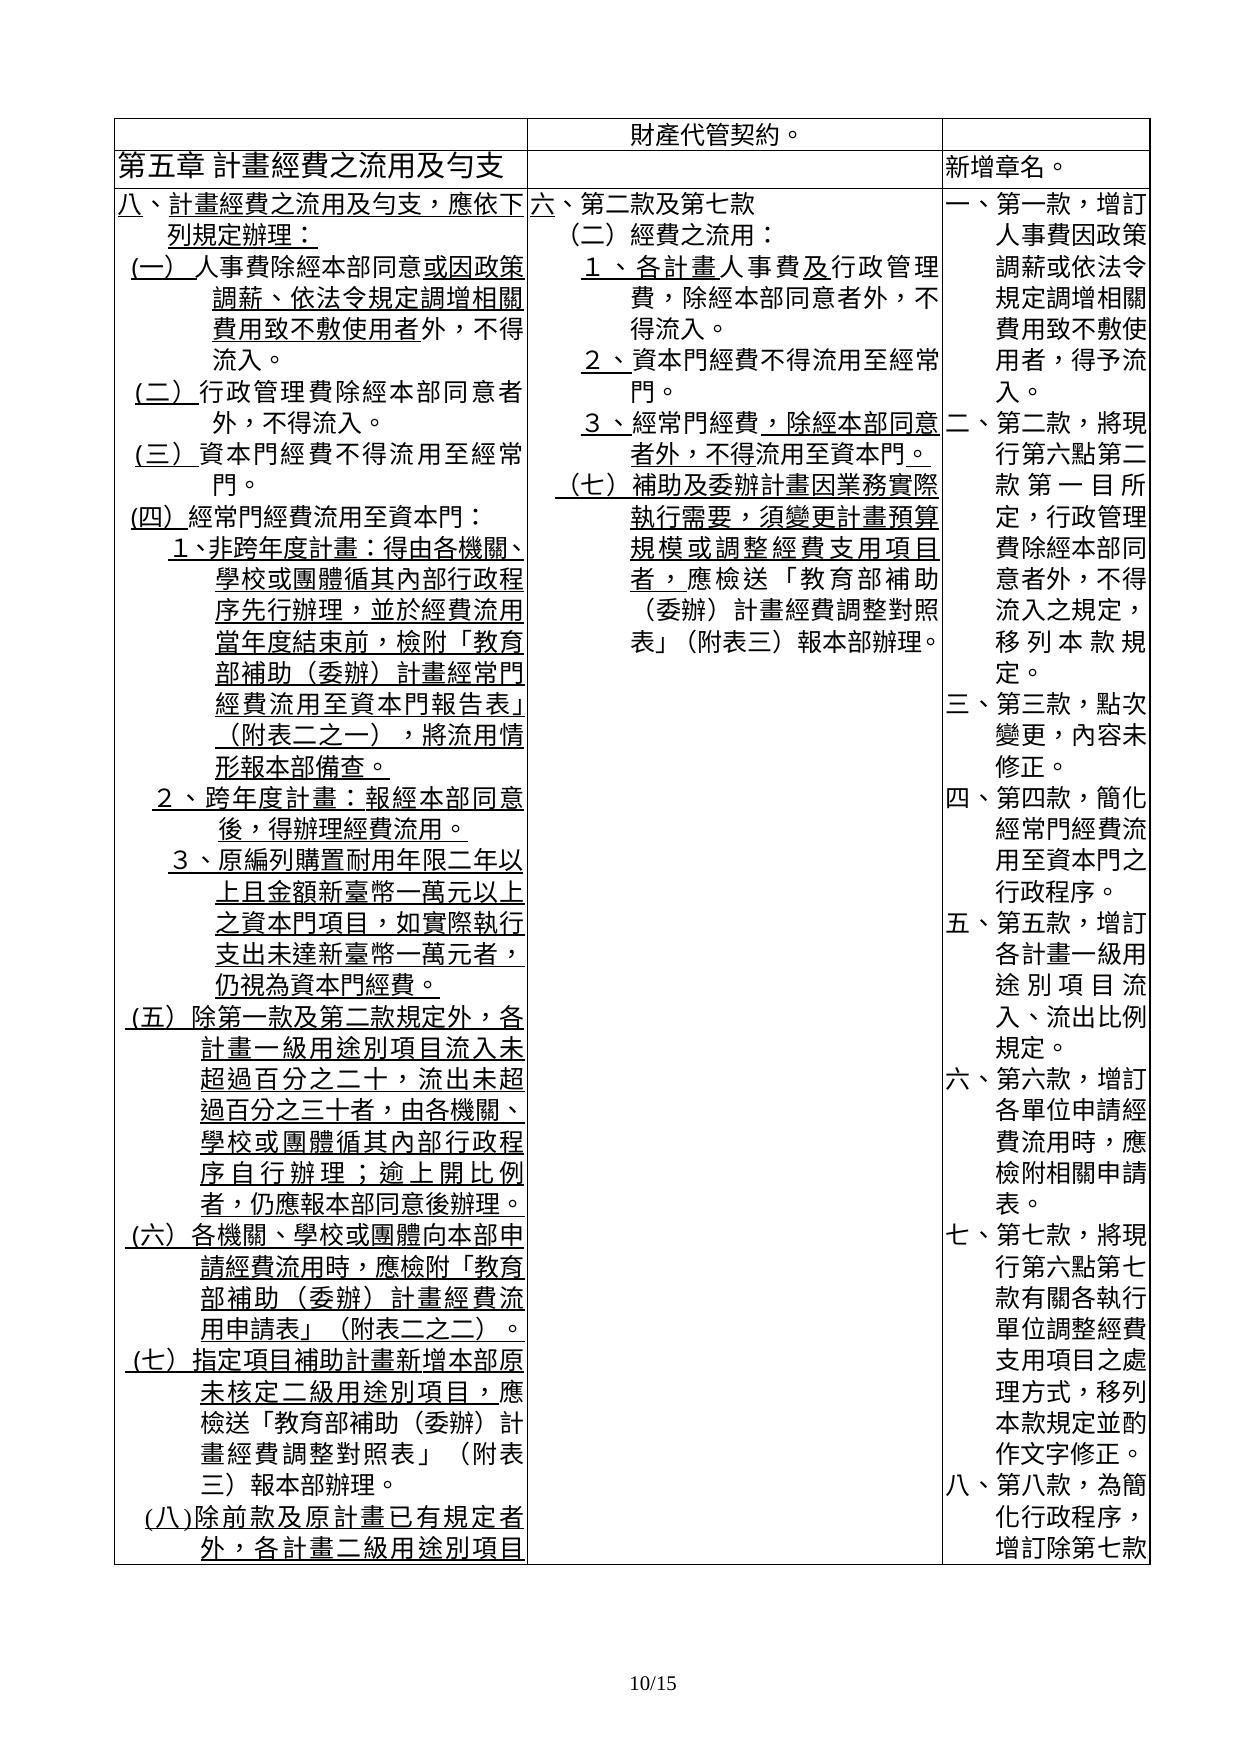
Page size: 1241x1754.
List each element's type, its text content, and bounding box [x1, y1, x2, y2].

table_cell [943, 119, 1149, 150]
table_cell 財產代管契約。 [528, 119, 942, 150]
table_cell 新增章名。 [943, 151, 1149, 187]
table_cell 八、計畫經費之流用及勻支，應依下列規定辦理： (一） 人事費除經本部同意或因政策調薪、依法令規定調增相關費用致不敷使用者外，不得流入。 (二）行政管理費除經本部同意者外，不得流入。 (三）資本門經費不得流用至經常門。 (四）經常門經費流用至資本門： １、非跨年度計畫：得由各機關、學校或團體循其內部行政程序先行辦理，並於經費流用當年度結束前，檢附「教育部補助（委辦）計畫經常門經費流用至資本門報告表」（附表二之一），將流用情形報本部備查。 ２、跨年度計畫：報經本部同意後，得辦理經費流用。 ３、原編列購置耐用年限二年以上且金額新臺幣一萬元以上之資本門項目，如實際執行支出未達新臺幣一萬元者，仍視為資本門經費。 (五）除第一款及第二款規定外，各計畫一級用途別項目流入未超過百分之二十，流出未超過百分之三十者，由各機關、學校或團體循其內部行政程序自行辦理；逾上開比例者，仍應報本部同意後辦理。 (六）各機關、學校或團體向本部申請經費流用時，應檢附「教育部補助（委辦）計畫經費流用申請表」（附表二之二）。 (七）指定項目補助計畫新增本部原未核定二級用途別項目，應檢送「教育部補助（委辦）計畫經費調整對照表」（附表三）報本部辦理。 (八)除前款及原計畫已有規定者外，各計畫二級用途別項目間互相勻支，得循執行單位內部行政程序自行辦理。 [115, 189, 527, 1563]
table_cell [528, 151, 942, 187]
table_cell 六、第二款及第七款 （二）經費之流用： １、各計畫人事費及行政管理費，除經本部同意者外，不得流入。 ２、資本門經費不得流用至經常門。 ３、經常門經費，除經本部同意者外，不得流用至資本門。 （七）補助及委辦計畫因業務實際執行需要，須變更計畫預算規模或調整經費支用項目者，應檢送「教育部補助（委辦）計畫經費調整對照表」（附表三）報本部辦理。 [528, 189, 942, 1563]
table_cell 一、第一款，增訂人事費因政策調薪或依法令規定調增相關費用致不敷使用者，得予流入。 二、第二款，將現行第六點第二款第一目所定，行政管理費除經本部同意者外，不得流入之規定，移列本款規定。 三、第三款，點次變更，內容未修正。 四、第四款，簡化經常門經費流用至資本門之行政程序。 五、第五款，增訂各計畫一級用途別項目流入、流出比例規定。 六、第六款，增訂各單位申請經費流用時，應檢附相關申請表。 七、第七款，將現行第六點第七款有關各執行單位調整經費支用項目之處理方式，移列本款規定並酌作文字修正。 八、第八款，為簡化行政程序，增訂除第七款 [943, 189, 1149, 1563]
table_cell [115, 119, 527, 150]
table_cell 第五章 計畫經費之流用及勻支 [115, 151, 527, 187]
